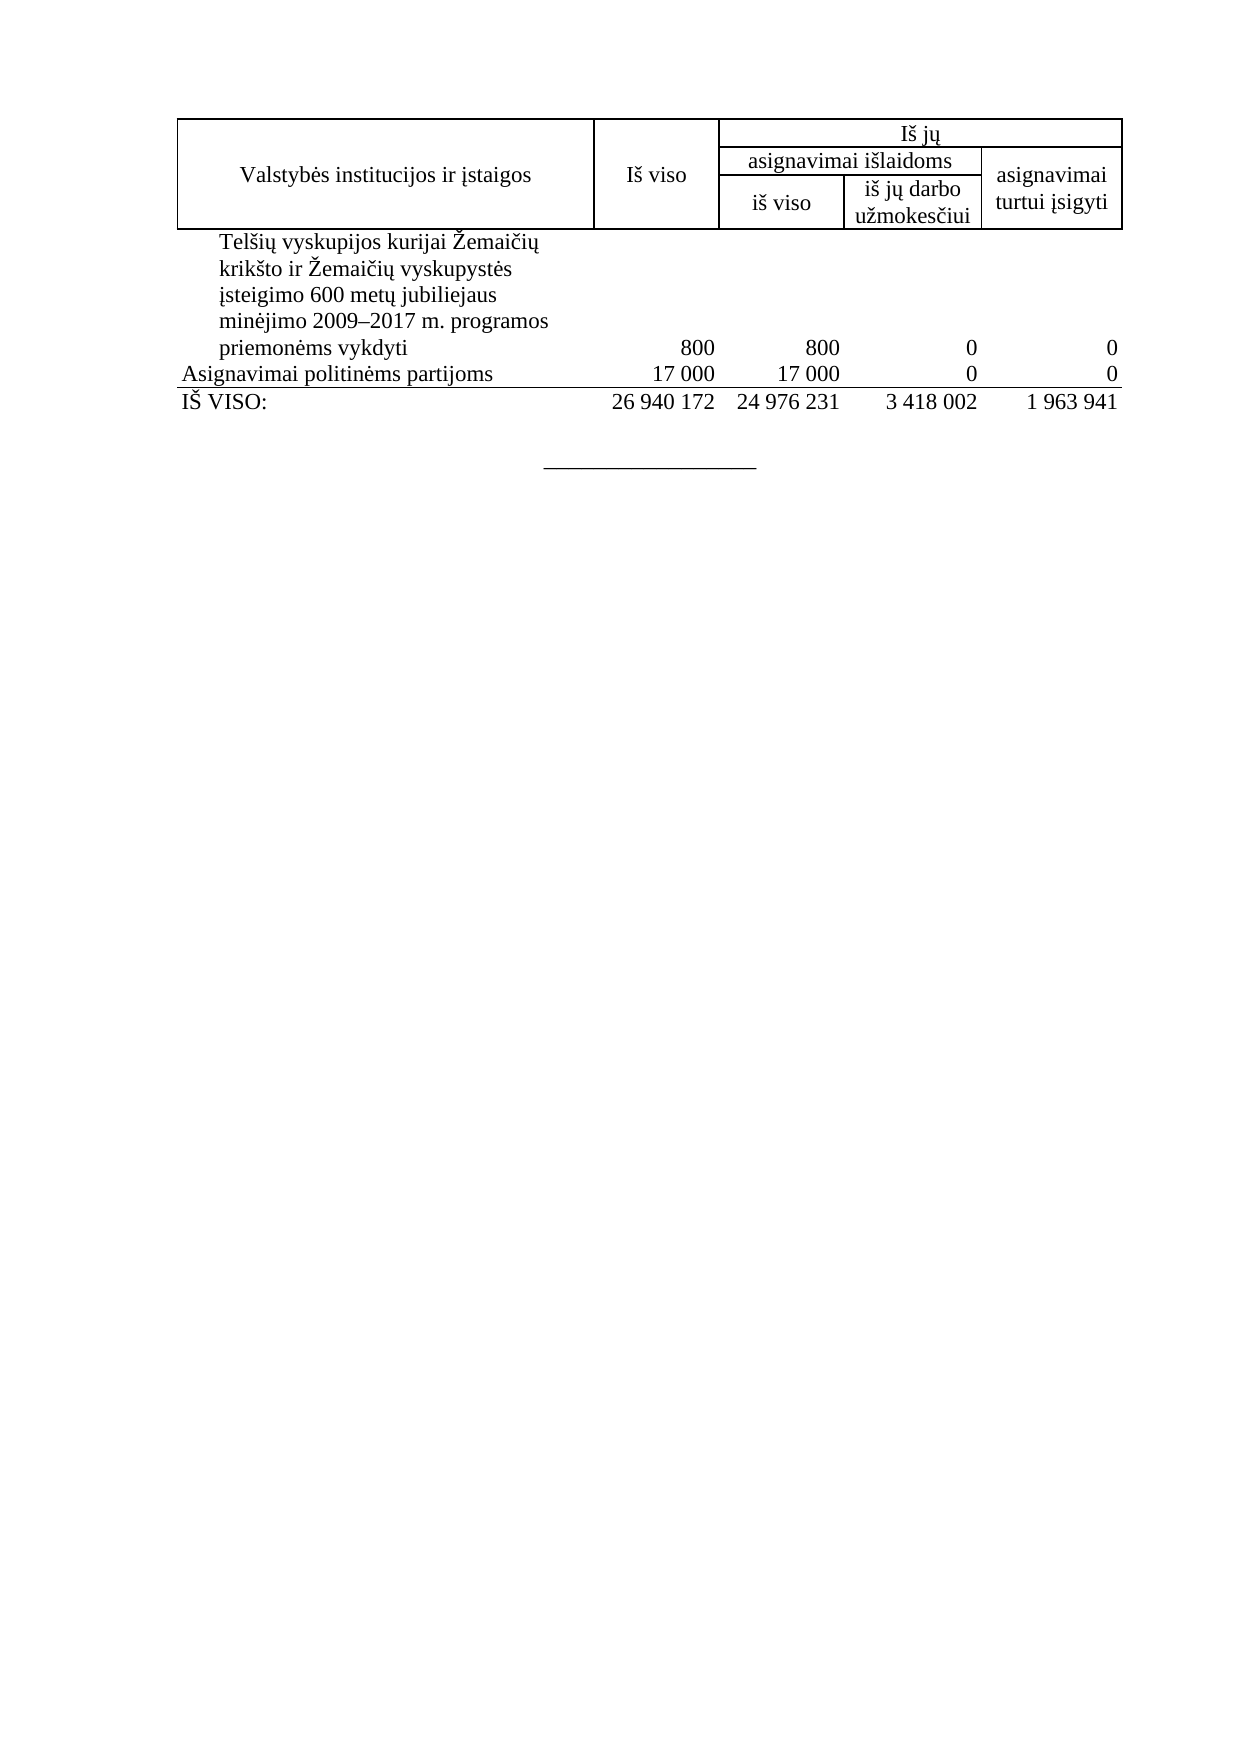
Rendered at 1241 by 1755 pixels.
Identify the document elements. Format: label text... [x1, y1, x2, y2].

table_cell 17 000 [719, 360, 844, 386]
table_cell iš viso [720, 176, 843, 228]
table_cell 800 [594, 230, 719, 360]
table_cell 800 [719, 230, 844, 360]
table_cell Asignavimai politinėms partijoms [177, 360, 594, 386]
table_cell asignavimai turtui įsigyti [982, 148, 1121, 228]
text _________________ [177, 443, 1122, 472]
table_cell 26 940 172 [594, 388, 719, 414]
table_header Valstybės institucijos ir įstaigos [178, 120, 593, 228]
table_cell iš jų darbo užmokesčiui [845, 176, 981, 228]
table_cell 24 976 231 [719, 388, 844, 414]
table_cell 0 [844, 360, 981, 386]
table_header Iš viso [595, 120, 718, 228]
table_cell IŠ VISO: [177, 388, 594, 414]
table_cell 0 [981, 360, 1122, 386]
table_cell asignavimai išlaidoms [720, 148, 981, 174]
table_cell 1 963 941 [981, 388, 1122, 414]
table_cell Telšių vyskupijos kurijai Žemaičių krikšto ir Žemaičių vyskupystės įsteigimo 600 metų jubiliejaus minėjimo 2009–2017 m. programos priemonėms vykdyti [177, 230, 594, 360]
table_cell 0 [981, 230, 1122, 360]
table_cell 3 418 002 [844, 388, 981, 414]
table_header Iš jų [720, 120, 1121, 146]
table_cell 17 000 [594, 360, 719, 386]
table_cell 0 [844, 230, 981, 360]
